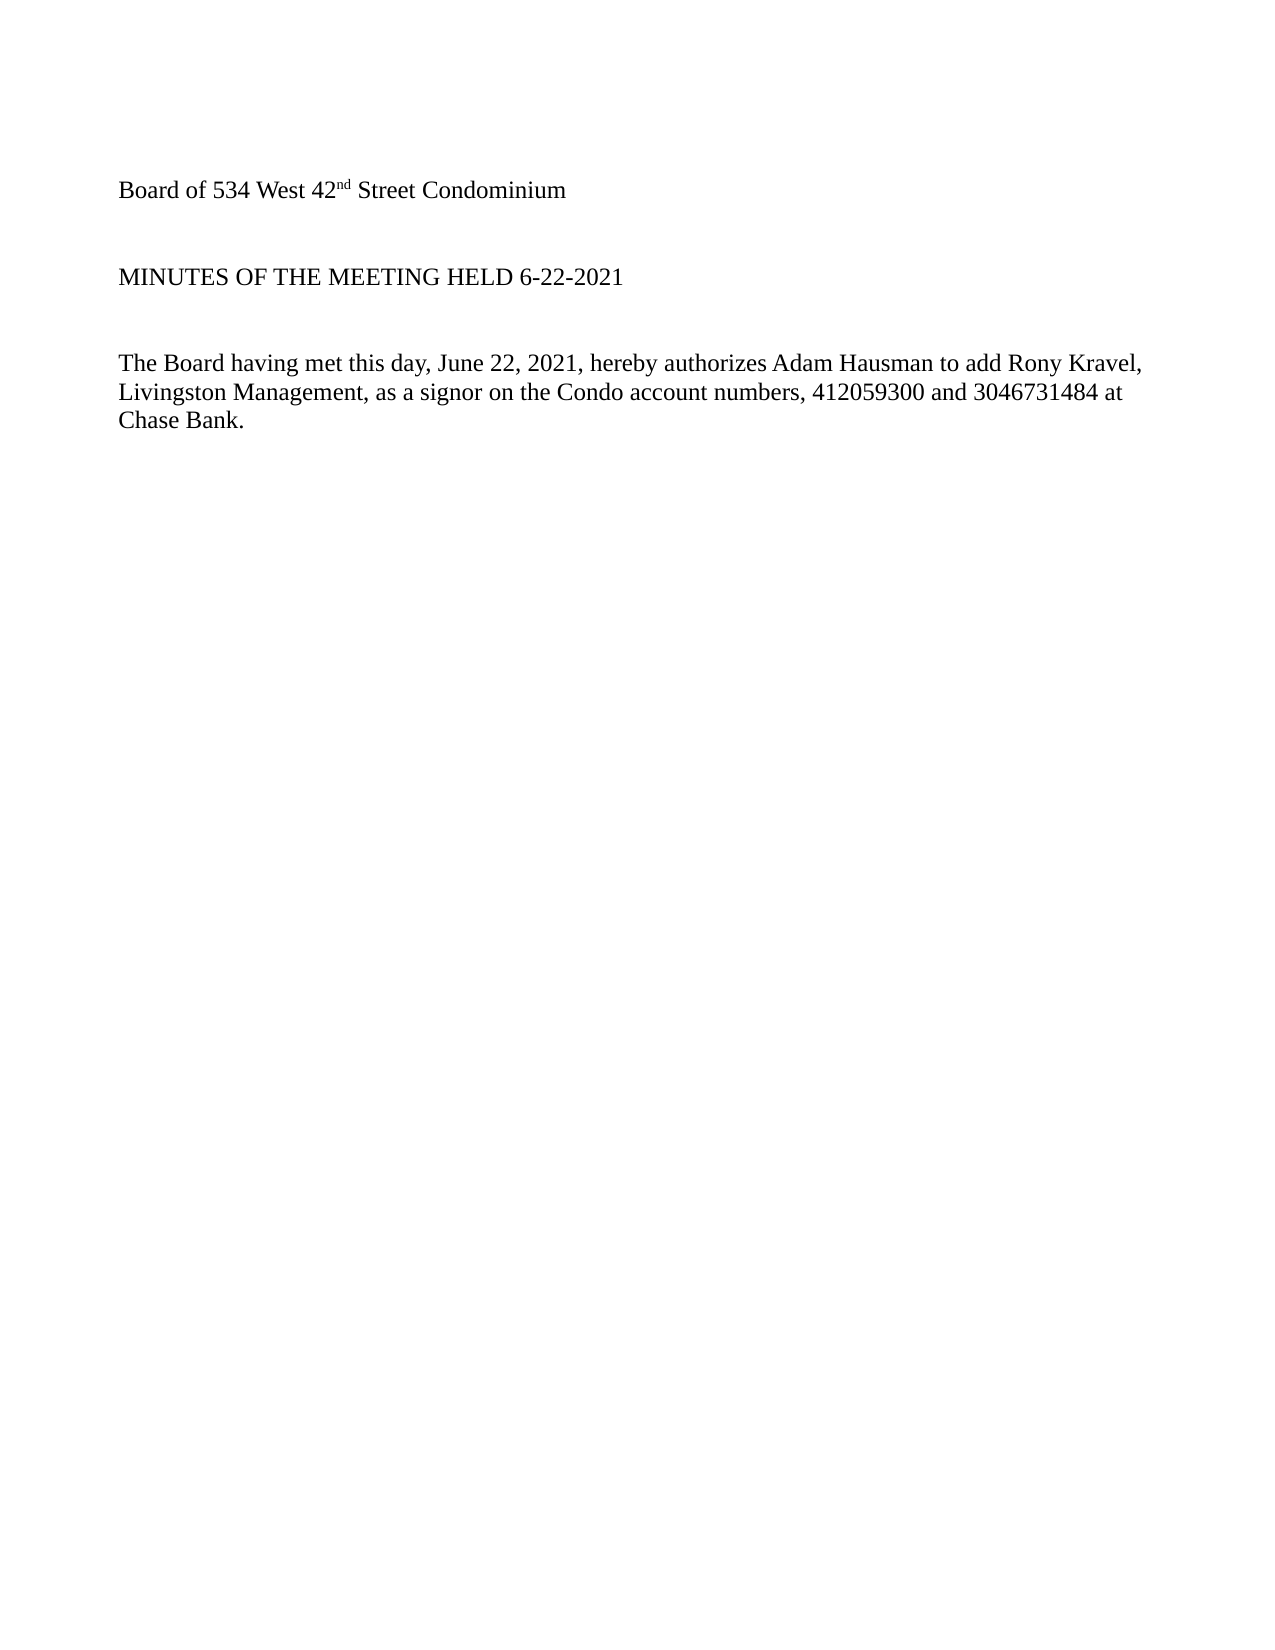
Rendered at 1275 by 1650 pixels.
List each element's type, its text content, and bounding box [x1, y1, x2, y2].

text The Board having met this day, June 22, 2021, hereby authorizes Adam Hausman to add Rony Kravel, Livingston Management, as a signor on the Condo account numbers, 412059300 and 3046731484 at Chase Bank. [118, 348, 1157, 434]
text Board of 534 West 42nd Street Condominium [118, 176, 1157, 204]
text MINUTES OF THE MEETING HELD 6-22-2021 [118, 262, 1157, 291]
